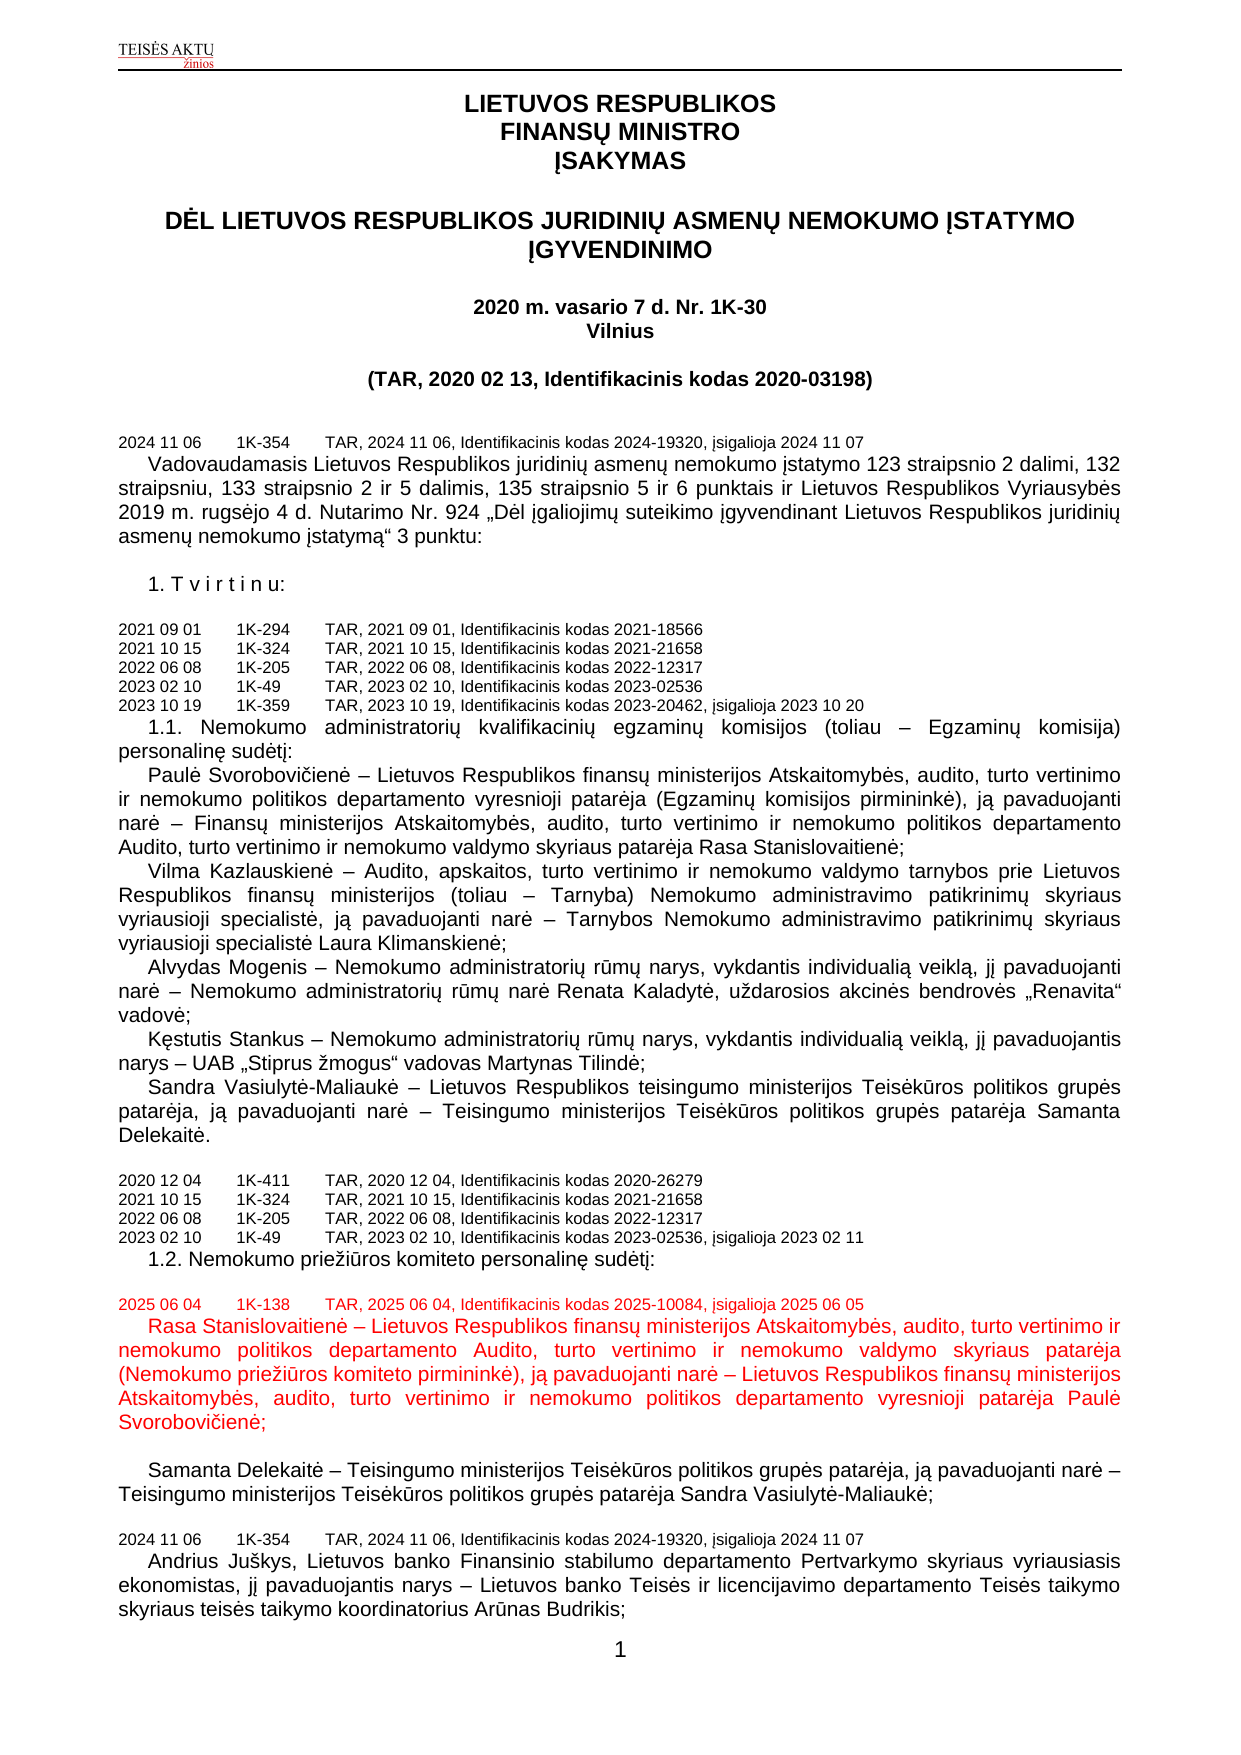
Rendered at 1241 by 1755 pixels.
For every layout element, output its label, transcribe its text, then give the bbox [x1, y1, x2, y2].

text LIETUVOS RESPUBLIKOS FINANSŲ MINISTRO ĮSAKYMAS [118, 89, 1122, 175]
text 1.1. Nemokumo administratorių kvalifikacinių egzaminų komisijos (toliau – Egzaminų komisija) personalinę sudėtį: [118, 715, 1122, 763]
text Vadovaudamasis Lietuvos Respublikos juridinių asmenų nemokumo įstatymo 123 straipsnio 2 dalimi, 132 straipsniu, 133 straipsnio 2 ir 5 dalimis, 135 straipsnio 5 ir 6 punktais ir Lietuvos Respublikos Vyriausybės 2019 m. rugsėjo 4 d. Nutarimo Nr. 924 „Dėl įgaliojimų suteikimo įgyvendinant Lietuvos Respublikos juridinių asmenų nemokumo įstatymą“ 3 punktu: [118, 452, 1122, 547]
text Kęstutis Stankus – Nemokumo administratorių rūmų narys, vykdantis individualią veiklą, jį pavaduojantis narys – UAB „Stiprus žmogus“ vadovas Martynas Tilindė; [118, 1027, 1122, 1074]
text 2020 m. vasario 7 d. Nr. 1K-30 Vilnius (TAR, 2020 02 13, Identifikacinis kodas 2020-03198) [118, 295, 1122, 391]
text 2023 10 19 1K-359 TAR, 2023 10 19, Identifikacinis kodas 2023-20462, įsigalioja 2023 10 20 [118, 696, 1122, 715]
text 2023 02 10 1K-49 TAR, 2023 02 10, Identifikacinis kodas 2023-02536 [118, 677, 1122, 696]
text 1. T v i r t i n u: [118, 571, 1122, 595]
text 2021 10 15 1K-324 TAR, 2021 10 15, Identifikacinis kodas 2021-21658 [118, 1189, 1122, 1209]
text 2024 11 06 1K-354 TAR, 2024 11 06, Identifikacinis kodas 2024-19320, įsigalioja 2024 11 07 [118, 1530, 1122, 1549]
text 2023 02 10 1K-49 TAR, 2023 02 10, Identifikacinis kodas 2023-02536, įsigalioja 2023 02 11 [118, 1228, 1122, 1247]
text DĖL LIETUVOS RESPUBLIKOS JURIDINIŲ ASMENŲ NEMOKUMO ĮSTATYMO ĮGYVENDINIMO [118, 206, 1122, 264]
text 2022 06 08 1K-205 TAR, 2022 06 08, Identifikacinis kodas 2022-12317 [118, 658, 1122, 677]
text 1.2. Nemokumo priežiūros komiteto personalinę sudėtį: [118, 1247, 1122, 1271]
text 2022 06 08 1K-205 TAR, 2022 06 08, Identifikacinis kodas 2022-12317 [118, 1209, 1122, 1228]
text Paulė Svorobovičienė – Lietuvos Respublikos finansų ministerijos Atskaitomybės, audito, turto vertinimo ir nemokumo politikos departamento vyresnioji patarėja (Egzaminų komisijos pirmininkė), ją pavaduojanti narė – Finansų ministerijos Atskaitomybės, audito, turto vertinimo ir nemokumo politikos departamento Audito, turto vertinimo ir nemokumo valdymo skyriaus patarėja Rasa Stanislovaitienė; [118, 763, 1122, 859]
text Vilma Kazlauskienė – Audito, apskaitos, turto vertinimo ir nemokumo valdymo tarnybos prie Lietuvos Respublikos finansų ministerijos (toliau – Tarnyba) Nemokumo administravimo patikrinimų skyriaus vyriausioji specialistė, ją pavaduojanti narė – Tarnybos Nemokumo administravimo patikrinimų skyriaus vyriausioji specialistė Laura Klimanskienė; [118, 859, 1122, 955]
text 2020 12 04 1K-411 TAR, 2020 12 04, Identifikacinis kodas 2020-26279 [118, 1170, 1122, 1189]
text Andrius Juškys, Lietuvos banko Finansinio stabilumo departamento Pertvarkymo skyriaus vyriausiasis ekonomistas, jį pavaduojantis narys – Lietuvos banko Teisės ir licencijavimo departamento Teisės taikymo skyriaus teisės taikymo koordinatorius Arūnas Budrikis; [118, 1549, 1122, 1621]
text 2024 11 06 1K-354 TAR, 2024 11 06, Identifikacinis kodas 2024-19320, įsigalioja 2024 11 07 [118, 432, 1122, 452]
text Rasa Stanislovaitienė – Lietuvos Respublikos finansų ministerijos Atskaitomybės, audito, turto vertinimo ir nemokumo politikos departamento Audito, turto vertinimo ir nemokumo valdymo skyriaus patarėja (Nemokumo priežiūros komiteto pirmininkė), ją pavaduojanti narė – Lietuvos Respublikos finansų ministerijos Atskaitomybės, audito, turto vertinimo ir nemokumo politikos departamento vyresnioji patarėja Paulė Svorobovičienė; [118, 1314, 1122, 1434]
text 2021 10 15 1K-324 TAR, 2021 10 15, Identifikacinis kodas 2021-21658 [118, 638, 1122, 658]
text 2025 06 04 1K-138 TAR, 2025 06 04, Identifikacinis kodas 2025-10084, įsigalioja 2025 06 05 [118, 1295, 1122, 1314]
text Alvydas Mogenis – Nemokumo administratorių rūmų narys, vykdantis individualią veiklą, jį pavaduojanti narė – Nemokumo administratorių rūmų narė Renata Kaladytė, uždarosios akcinės bendrovės „Renavita“ vadovė; [118, 955, 1122, 1027]
text Samanta Delekaitė – Teisingumo ministerijos Teisėkūros politikos grupės patarėja, ją pavaduojanti narė –Teisingumo ministerijos Teisėkūros politikos grupės patarėja Sandra Vasiulytė-Maliaukė; [118, 1458, 1122, 1506]
text 2021 09 01 1K-294 TAR, 2021 09 01, Identifikacinis kodas 2021-18566 [118, 619, 1122, 638]
text Sandra Vasiulytė-Maliaukė – Lietuvos Respublikos teisingumo ministerijos Teisėkūros politikos grupės patarėja, ją pavaduojanti narė – Teisingumo ministerijos Teisėkūros politikos grupės patarėja Samanta Delekaitė. [118, 1074, 1122, 1146]
